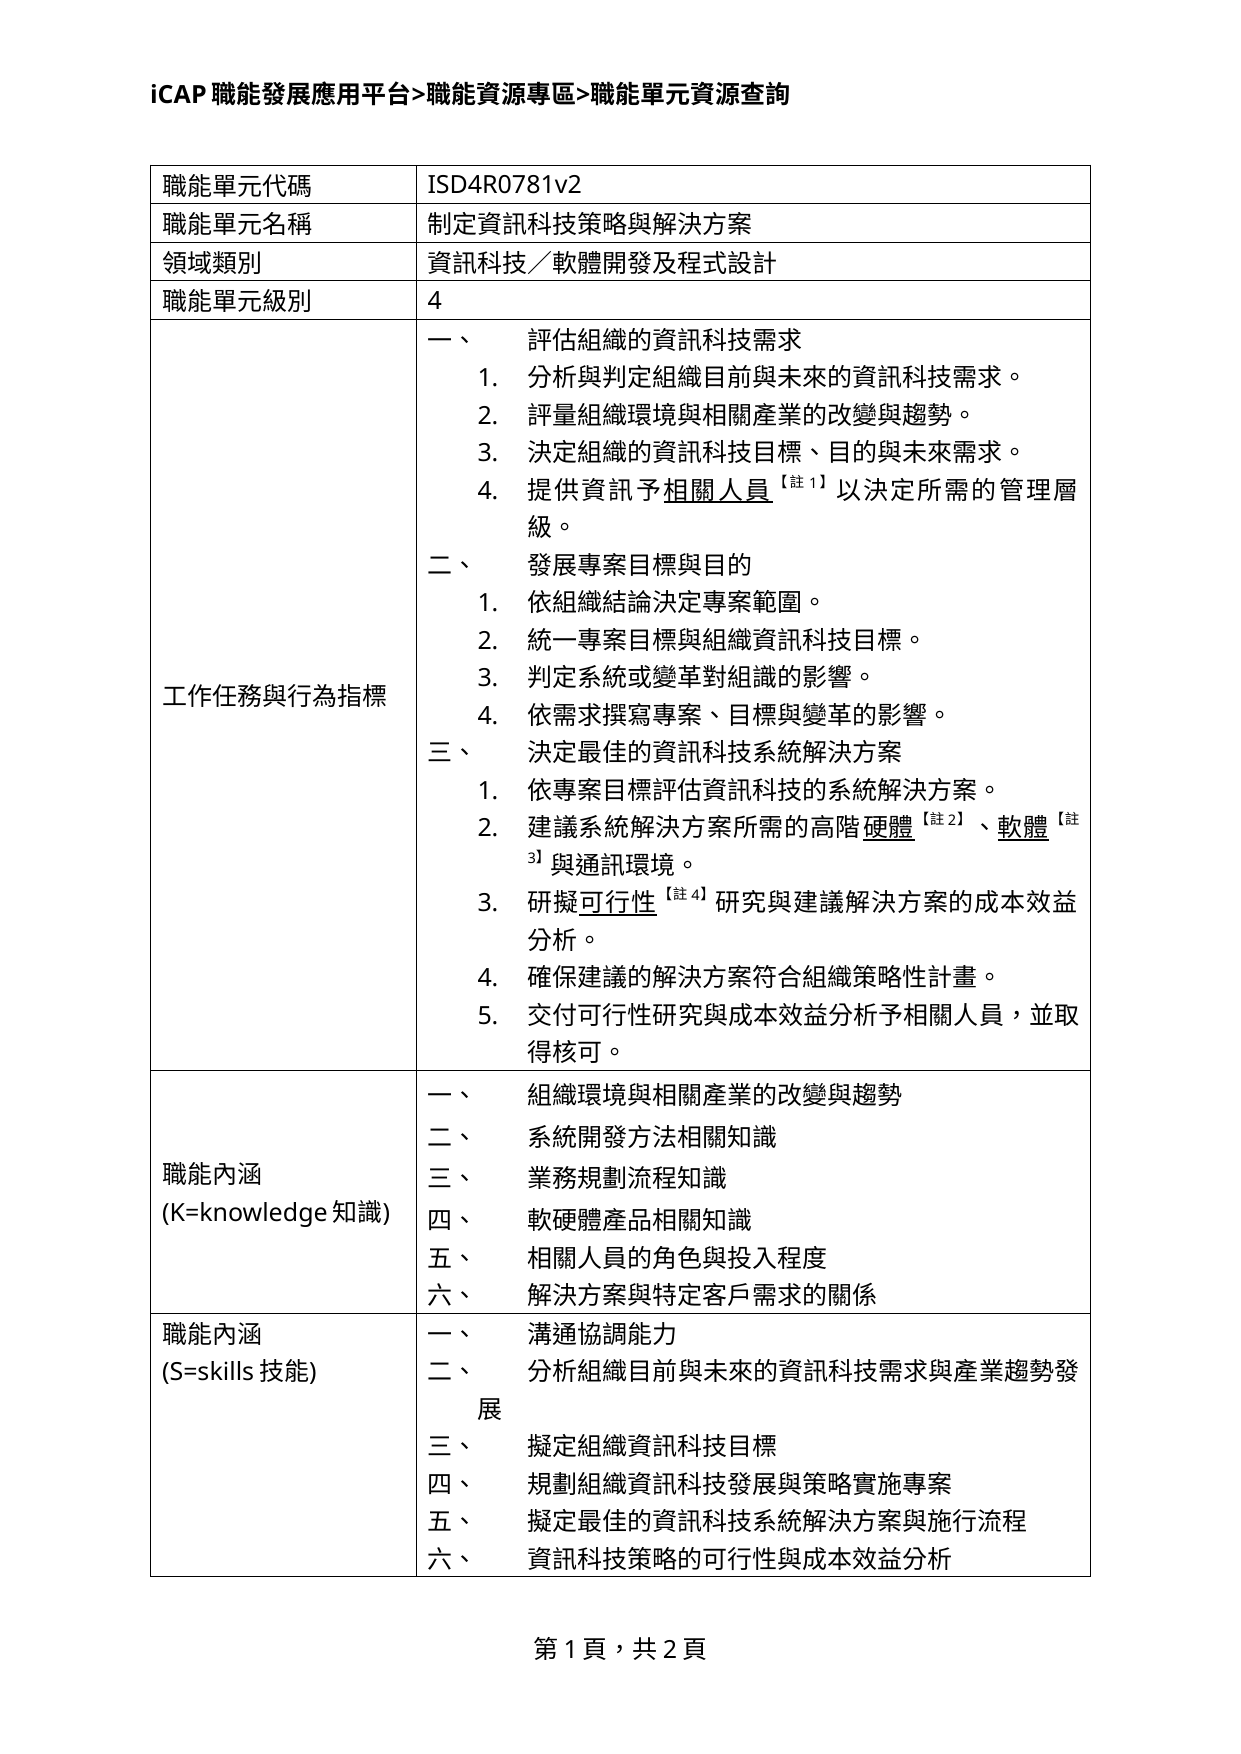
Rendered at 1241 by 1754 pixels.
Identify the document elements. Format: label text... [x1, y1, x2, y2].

table_cell 組織環境與相關產業的改變與趨勢 系統開發方法相關知識 業務規劃流程知識 軟硬體產品相關知識 相關人員的角色與投入程度 解決方案與特定客戶需求的關係 [417, 1071, 1090, 1312]
table_header ISD4R0781v2 [417, 166, 1090, 203]
table_cell 領域類別 [151, 243, 416, 280]
table_cell 資訊科技／軟體開發及程式設計 [417, 243, 1090, 280]
table_cell 職能內涵 (K=knowledge知識) [151, 1071, 416, 1312]
table_cell 評估組織的資訊科技需求 分析與判定組織目前與未來的資訊科技需求。 評量組織環境與相關產業的改變與趨勢。 決定組織的資訊科技目標、目的與未來需求。 提供資訊予相關人員【註1】以決定所需的管理層級。 發展專案目標與目的 依組織結論決定專案範圍。 統一專案目標與組織資訊科技目標。 判定系統或變革對組識的影響。 依需求撰寫專案、目標與變革的影響。 決定最佳的資訊科技系統解決方案 依專案目標評估資訊科技的系統解決方案。 建議系統解決方案所需的高階硬體【註2】、軟體【註3】與通訊環境。 研擬可行性【註4】研究與建議解決方案的成本效益分析。 確保建議的解決方案符合組織策略性計畫。 交付可行性研究與成本效益分析予相關人員，並取得核可。 [417, 320, 1090, 1070]
table_cell 4 [417, 281, 1090, 319]
table_cell 溝通協調能力 分析組織目前與未來的資訊科技需求與產業趨勢發展 擬定組織資訊科技目標 規劃組織資訊科技發展與策略實施專案 擬定最佳的資訊科技系統解決方案與施行流程 資訊科技策略的可行性與成本效益分析 撰寫策略分析專案紀錄與呈報實務 [417, 1314, 1090, 1576]
table_cell 職能內涵 (S=skills技能) [151, 1314, 416, 1576]
table_cell 職能單元級別 [151, 281, 416, 319]
table_cell 工作任務與行為指標 [151, 320, 416, 1070]
table_header 職能單元代碼 [151, 166, 416, 203]
table_cell 職能單元名稱 [151, 204, 416, 242]
table_cell 制定資訊科技策略與解決方案 [417, 204, 1090, 242]
